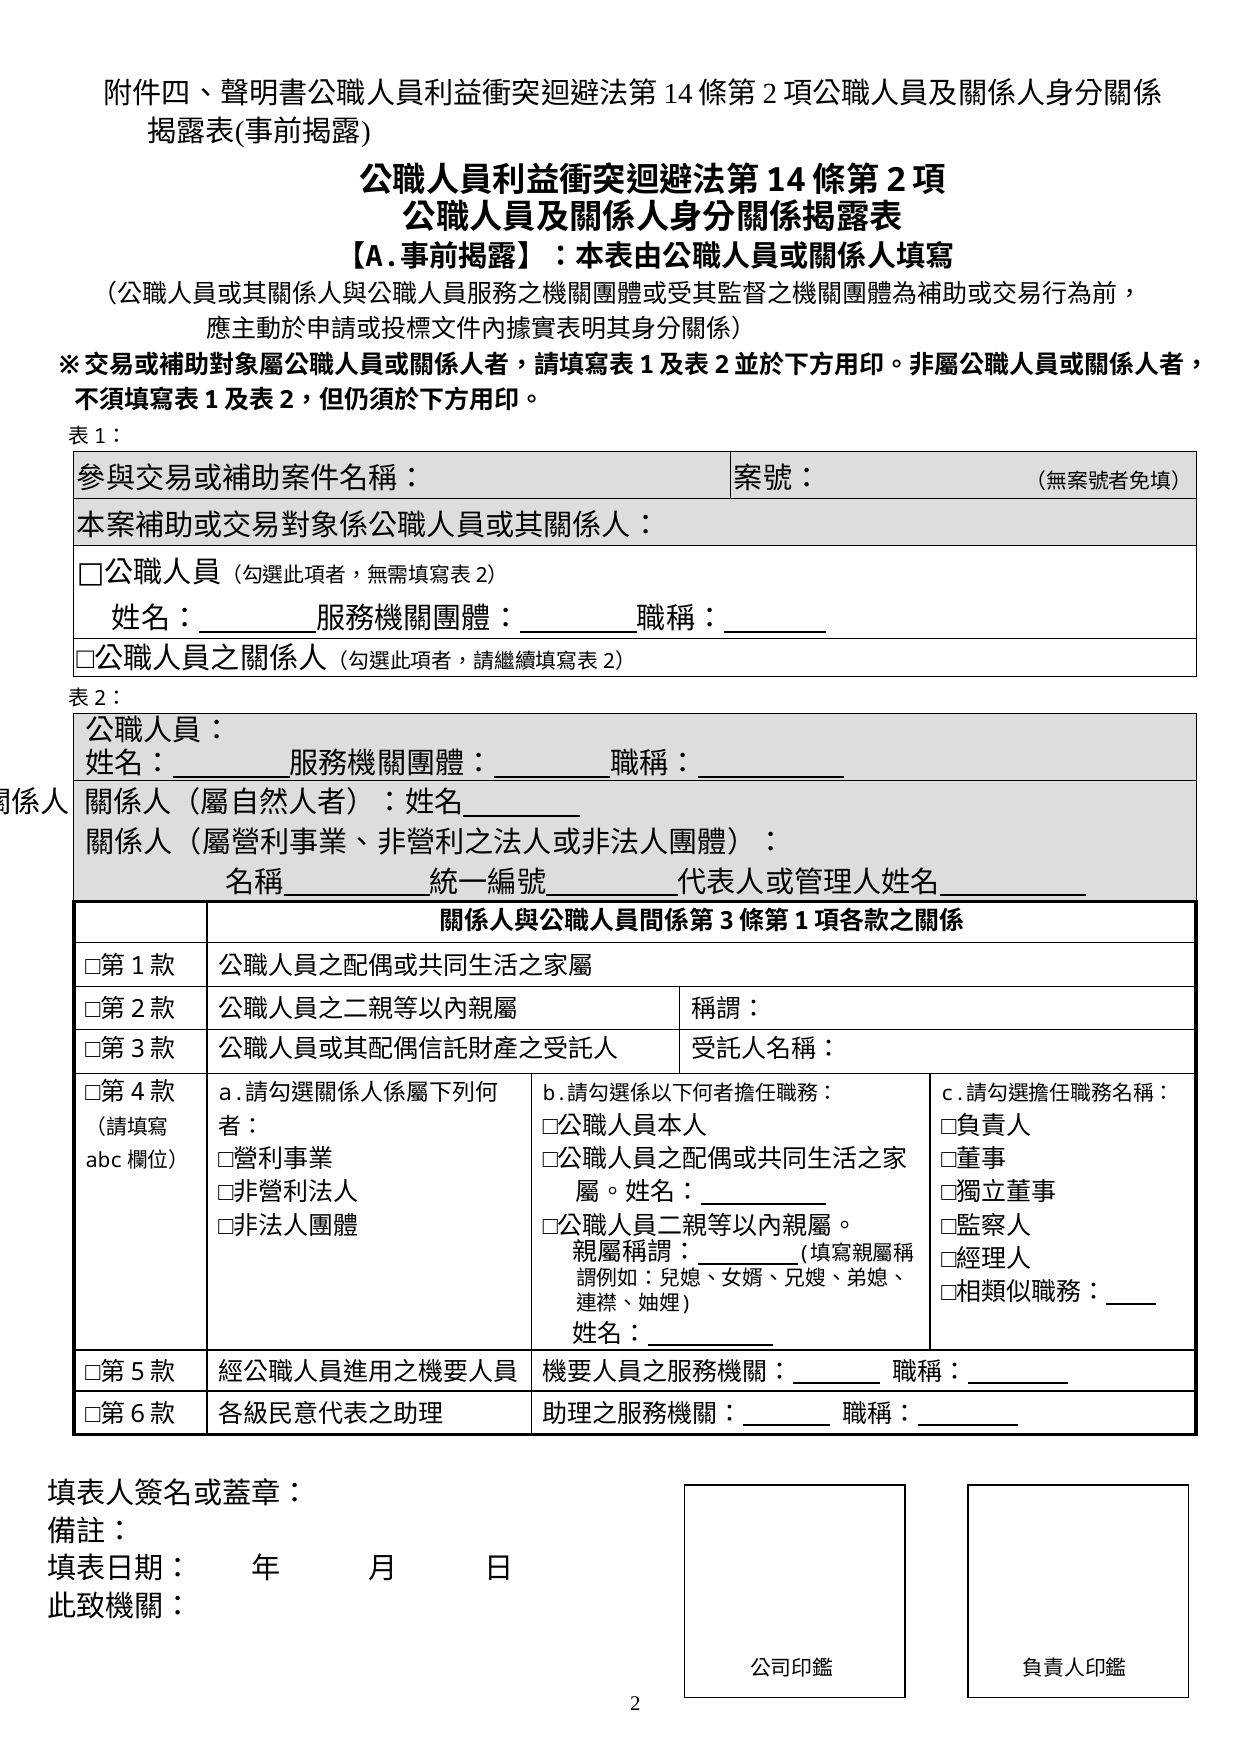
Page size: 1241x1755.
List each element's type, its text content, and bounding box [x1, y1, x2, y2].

table_cell 各級民意代表之助理 [208, 1392, 531, 1433]
text [906, 1511, 967, 1549]
table_header 公職人員： 姓名： 服務機關團體： 職稱： [74, 714, 1196, 780]
text 附件四、聲明書公職人員利益衝突迴避法第14條第2項公職人員及關係人身分關係揭露表(事前揭露) [89, 74, 1181, 149]
text 填表人簽名或蓋章： [47, 1474, 1181, 1511]
table_cell 公職人員之二親等以內親屬 [208, 987, 679, 1029]
text [688, 1648, 894, 1688]
table_cell □公職人員之關係人（勾選此項者，請繼續填寫表2） [74, 639, 1196, 676]
table_cell c.請勾選擔任職務名稱： □負責人 □董事 □獨立董事 □監察人 □經理人 □相類似職務： [931, 1074, 1194, 1349]
table_cell 關係人與公職人員間係第3條第1項各款之關係 [208, 903, 1194, 942]
table_cell □第3款 [76, 1030, 206, 1073]
table_cell a.請勾選關係人係屬下列何者： □營利事業 □非營利法人 □非法人團體 [208, 1074, 531, 1349]
table_cell 關係人 關係人（屬自然人者）：姓名 關係人（屬營利事業、非營利之法人或非法人團體）： 名稱 統一編號 代表人或管理人姓名 [74, 781, 1196, 900]
text 公職人員利益衝突迴避法第14條第2項 [0, 161, 1240, 199]
table_header 案號： （無案號者免填） [731, 452, 1196, 498]
text 表1： [68, 416, 1240, 451]
table_cell 受託人名稱： [680, 1030, 1194, 1073]
text [906, 1549, 967, 1586]
text 備註： [47, 1511, 684, 1549]
table_cell □第4款 （請填寫abc欄位） [76, 1074, 206, 1349]
table_cell □第5款 [76, 1351, 206, 1390]
text [906, 1586, 967, 1624]
text 此致機關： [47, 1586, 684, 1624]
text 負責人印鑑 [992, 1656, 1157, 1680]
text （公職人員或其關係人與公職人員服務之機關團體或受其監督之機關團體為補助或交易行為前，應主動於申請或投標文件內據實表明其身分關係） [92, 274, 1167, 345]
table_cell [76, 903, 206, 942]
table_cell 公職人員之配偶或共同生活之家屬 [208, 943, 1194, 986]
text 填表日期： 年 月 日 [47, 1549, 684, 1586]
table_cell □第6款 [76, 1392, 206, 1433]
text ※交易或補助對象屬公職人員或關係人者，請填寫表1及表2並於下方用印。非屬公職人員或關係人者，不須填寫表1及表2，但仍須於下方用印。 [54, 345, 1211, 416]
text 表2： [68, 677, 1240, 712]
table_cell b.請勾選係以下何者擔任職務： □公職人員本人 □公職人員之配偶或共同生活之家屬。姓名： □公職人員二親等以內親屬。 親屬稱謂： (填寫親屬稱謂例如：兒媳、女婿、兄嫂、弟媳、連襟、妯娌) 姓名： [532, 1074, 929, 1349]
table_header 參與交易或補助案件名稱： [74, 452, 730, 498]
table_cell 稱謂： [680, 987, 1194, 1029]
table_cell 助理之服務機關： 職稱： [532, 1392, 1194, 1433]
table_cell 本案補助或交易對象係公職人員或其關係人： [74, 499, 1196, 545]
table_cell 機要人員之服務機關： 職稱： [532, 1351, 1194, 1390]
text 公職人員及關係人身分關係揭露表 [0, 199, 1240, 236]
table_cell □公職人員（勾選此項者，無需填寫表2） 姓名： 服務機關團體： 職稱： [74, 546, 1196, 637]
text 【A.事前揭露】：本表由公職人員或關係人填寫 [0, 236, 1240, 274]
text [977, 1648, 1172, 1688]
table_cell 經公職人員進用之機要人員 [208, 1351, 531, 1390]
text 公司印鑑 [703, 1656, 879, 1680]
table_cell 公職人員或其配偶信託財產之受託人 [208, 1030, 679, 1073]
table_cell □第2款 [76, 987, 206, 1029]
table_cell □第1款 [76, 943, 206, 986]
